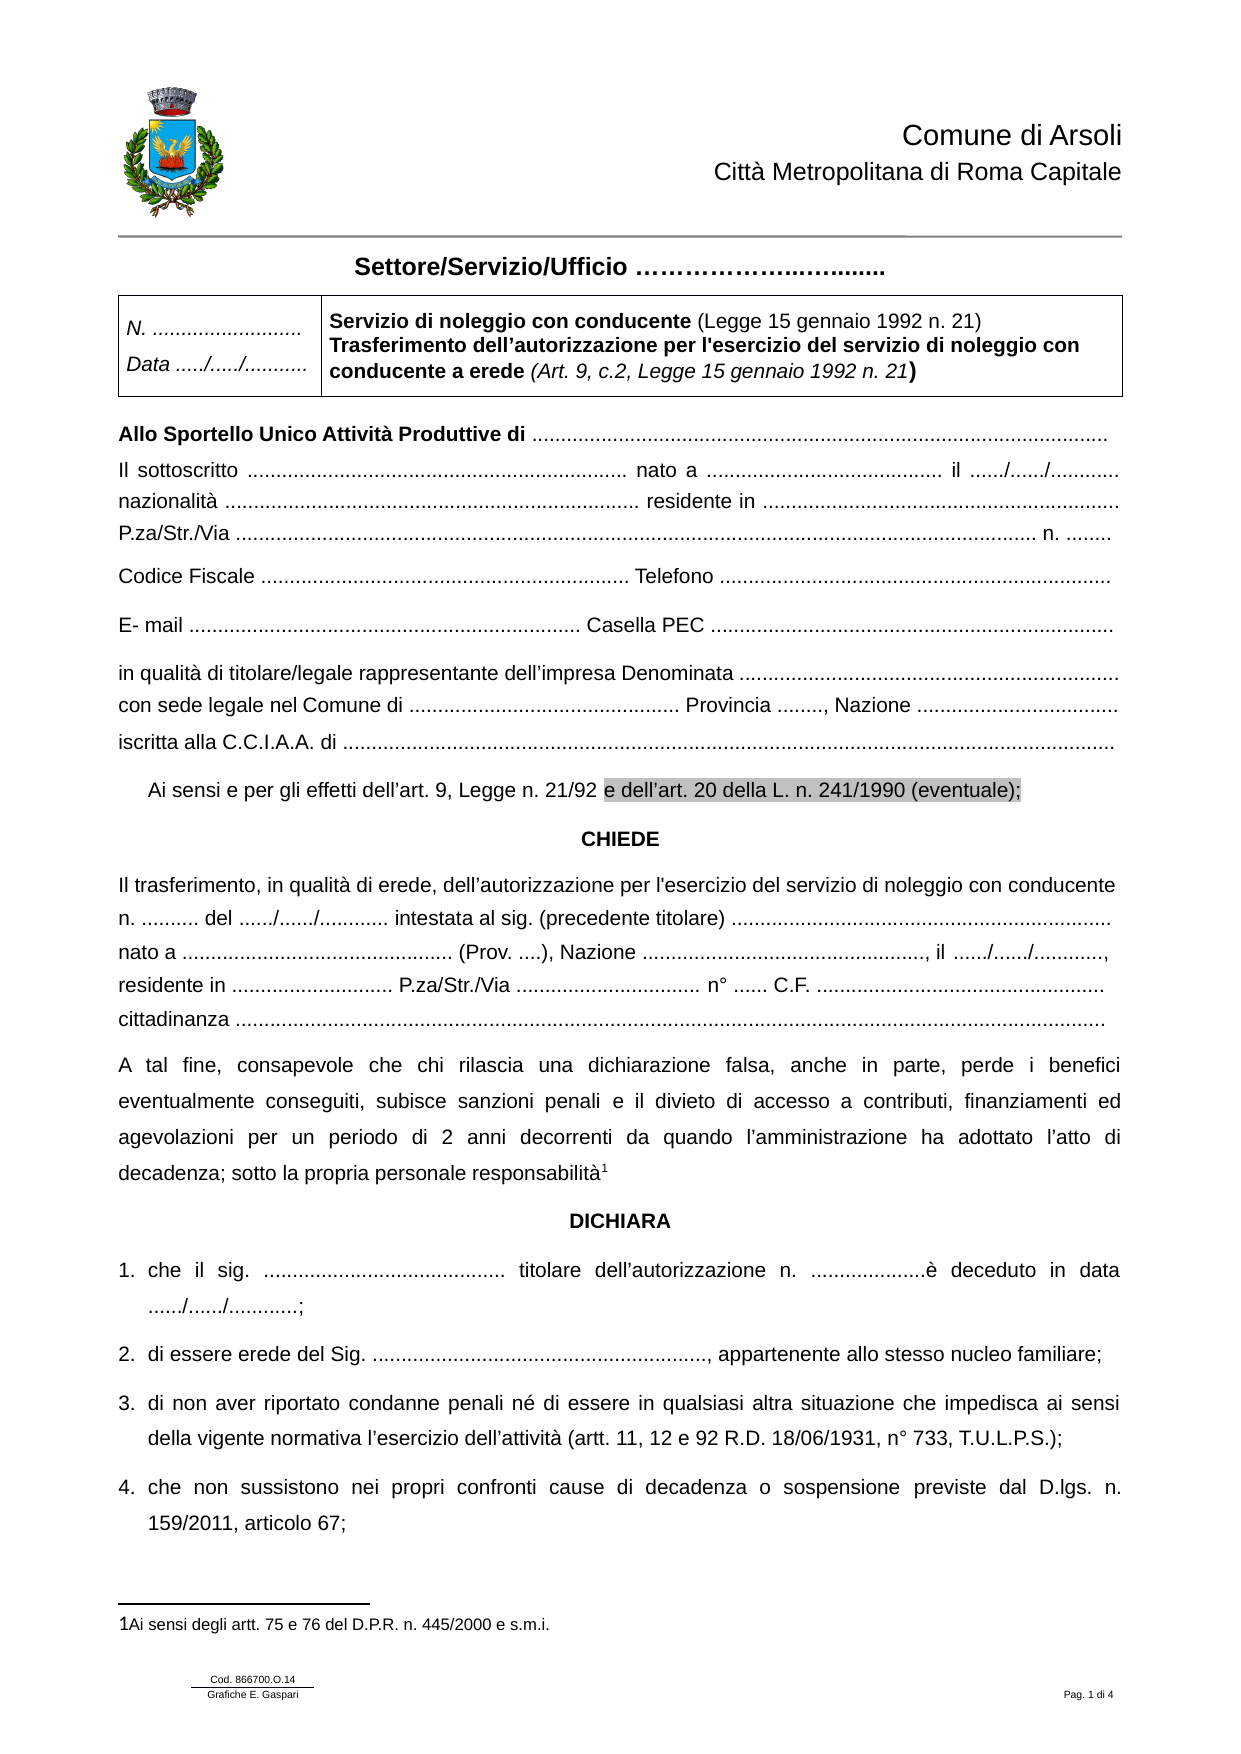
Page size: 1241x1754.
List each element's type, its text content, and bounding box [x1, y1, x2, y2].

text Comune di Arsoli [224, 118, 1122, 152]
subtitle CHIEDE [118, 827, 1122, 851]
list di non aver riportato condanne penali né di essere in qualsiasi altra situazione che impedisca ai sensi della vigente normativa l’esercizio dell’attività (artt. 11, 12 e 92 R.D. 18/06/1931, n° 733, T.U.L.P.S.); [118, 1390, 1122, 1450]
subtitle Il trasferimento, in qualità di erede, dell’autorizzazione per l'esercizio del servizio di noleggio con conducente n. .......... del ....../....../............ intestata al sig. (precedente titolare) .................................................................. nato a ............................................... (Prov. ....), Nazione ................................................., il ....../....../............, residente in ............................ P.za/Str./Via ................................ n° ...... C.F. .................................................. cittadinanza ....................................................................................................................................................... [118, 873, 1122, 1031]
table_header Servizio di noleggio con conducente (Legge 15 gennaio 1992 n. 21) Trasferimento dell’autorizzazione per l'esercizio del servizio di noleggio con conducente a erede (Art. 9, c.2, Legge 15 gennaio 1992 n. 21) [322, 296, 1122, 396]
text con sede legale nel Comune di ............................................... Provincia ........, Nazione ................................... [118, 693, 1122, 717]
text Il sottoscritto .................................................................. nato a ......................................... il ....../....../............ nazionalità ........................................................................ residente in .............................................................. P.za/Str./Via ........................................................................................................................................... n. ........ [118, 458, 1122, 544]
text Codice Fiscale ................................................................ Telefono .................................................................... [118, 564, 1122, 588]
list di essere erede del Sig. .........................................................., appartenente allo stesso nucleo familiare; [118, 1342, 1122, 1366]
text E- mail .................................................................... Casella PEC ...................................................................... [118, 612, 1122, 636]
text Ai sensi degli artt. 75 e 76 del D.P.R. n. 445/2000 e s.m.i. [118, 1610, 1122, 1636]
text Allo Sportello Unico Attività Produttive di .................................................................................................... [118, 422, 1122, 446]
picture [122, 87, 224, 219]
text Settore/Servizio/Ufficio ………………...…........ [118, 252, 1122, 281]
list che non sussistono nei propri confronti cause di decadenza o sospensione previste dal D.lgs. n. 159/2011, articolo 67; [118, 1475, 1122, 1534]
text Ai sensi e per gli effetti dell’art. 9, Legge n. 21/92 e dell’art. 20 della L. n. 241/1990 (eventuale); [118, 778, 1122, 802]
text in qualità di titolare/legale rappresentante dell’impresa Denominata .................................................................. [118, 661, 1122, 685]
text Città Metropolitana di Roma Capitale [224, 157, 1122, 185]
subtitle DICHIARA [118, 1209, 1122, 1233]
list che il sig. .......................................... titolare dell’autorizzazione n. ....................è deceduto in data ....../....../............; [118, 1257, 1122, 1317]
text A tal fine, consapevole che chi rilascia una dichiarazione falsa, anche in parte, perde i benefici eventualmente conseguiti, subisce sanzioni penali e il divieto di accesso a contributi, finanziamenti ed agevolazioni per un periodo di 2 anni decorrenti da quando l’amministrazione ha adottato l’atto di decadenza; sotto la propria personale responsabilità [118, 1053, 1122, 1184]
text iscritta alla C.C.I.A.A. di ...................................................................................................................................... [118, 730, 1122, 754]
table_header N. .......................... Data ...../...../........... [119, 296, 321, 396]
